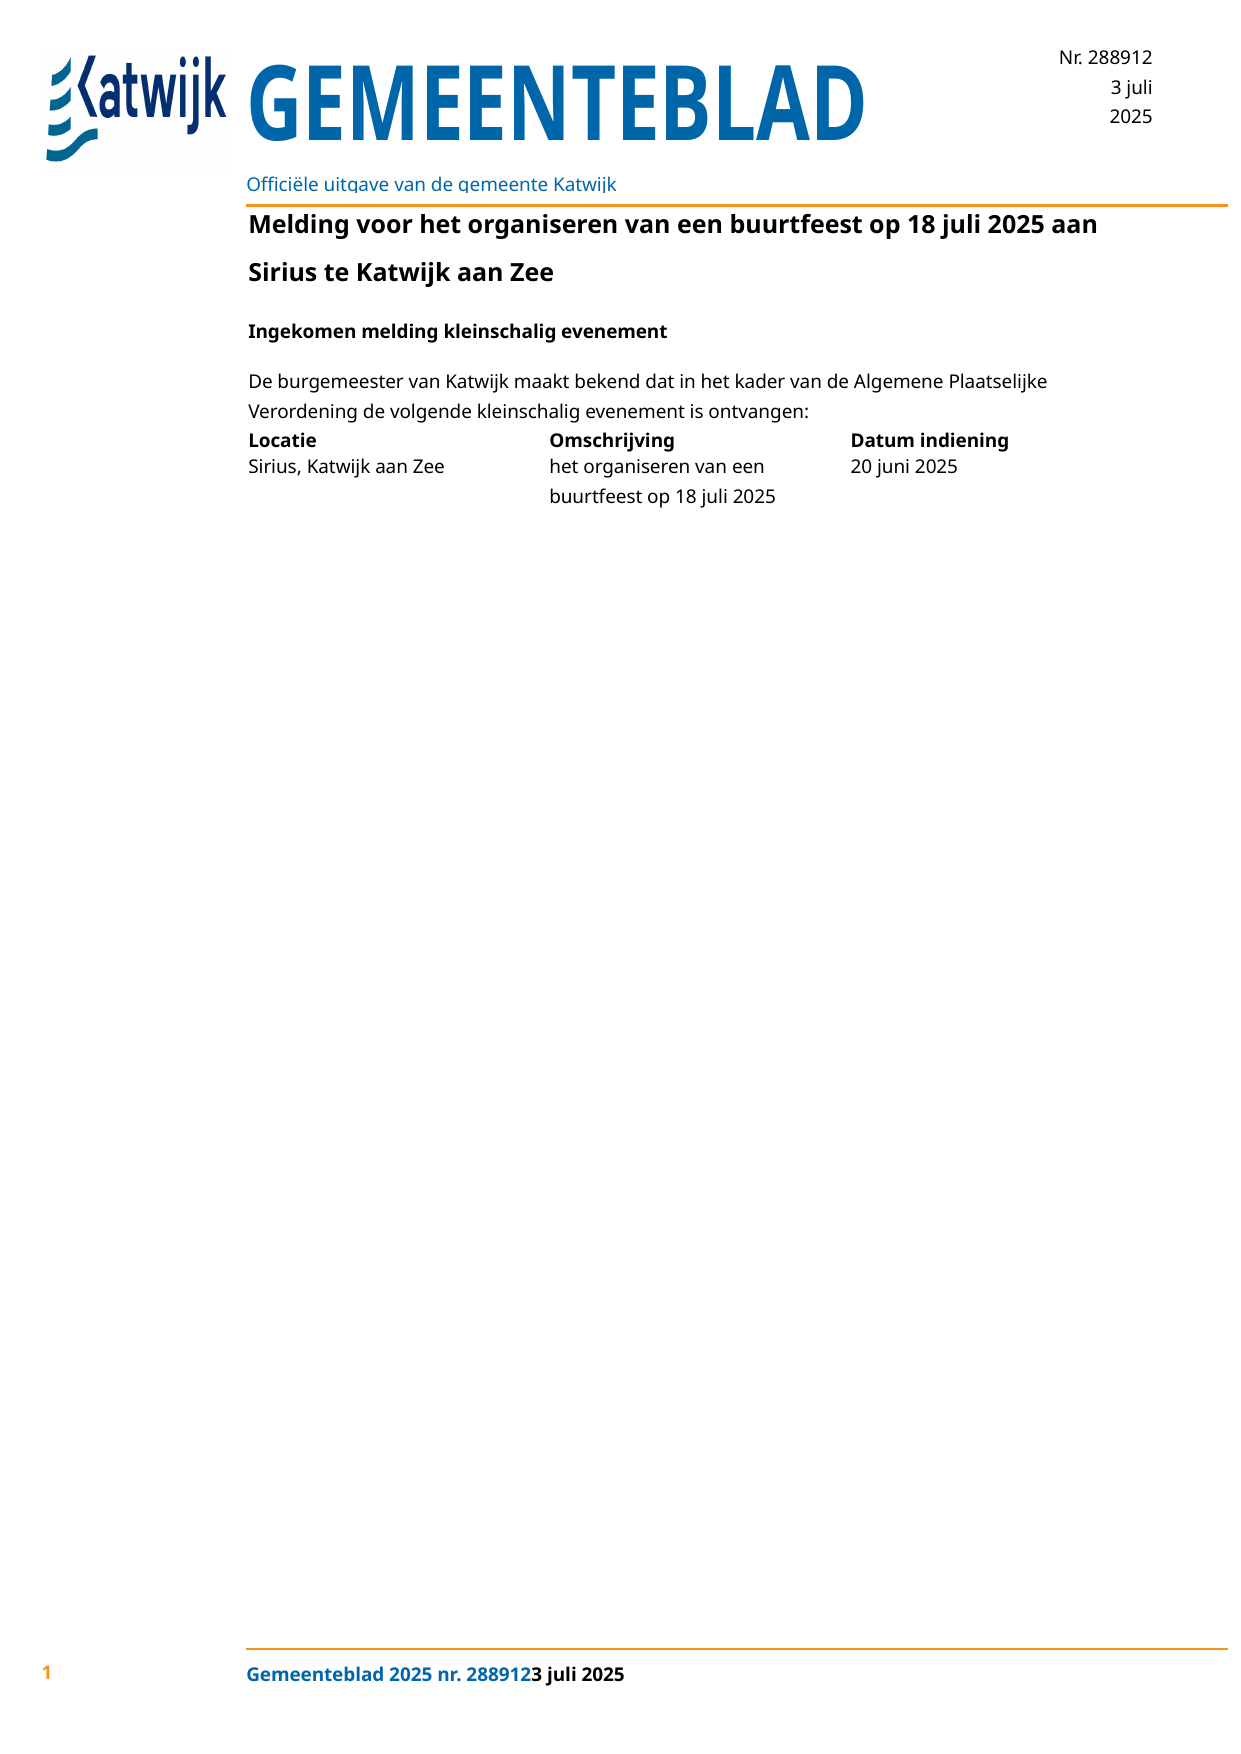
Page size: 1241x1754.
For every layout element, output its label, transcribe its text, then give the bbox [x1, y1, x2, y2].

table_header Locatie [248, 428, 549, 453]
text De burgemeester van Katwijk maakt bekend dat in het kader van de Algemene Plaatselijke Verordening de volgende kleinschalig evenement is ontvangen: [248, 368, 1152, 424]
table_header Datum indiening [850, 428, 1152, 453]
table_cell Sirius, Katwijk aan Zee [248, 453, 549, 509]
table_header Omschrijving [549, 428, 850, 453]
table_cell het organiseren van een buurtfeest op 18 juli 2025 [549, 453, 850, 509]
picture [41, 47, 231, 172]
text Ingekomen melding kleinschalig evenement [248, 318, 1152, 344]
text Melding voor het organiseren van een buurtfeest op 18 juli 2025 aan Sirius te Katwijk aan Zee [248, 207, 1152, 288]
table_cell 20 juni 2025 [850, 453, 1152, 509]
